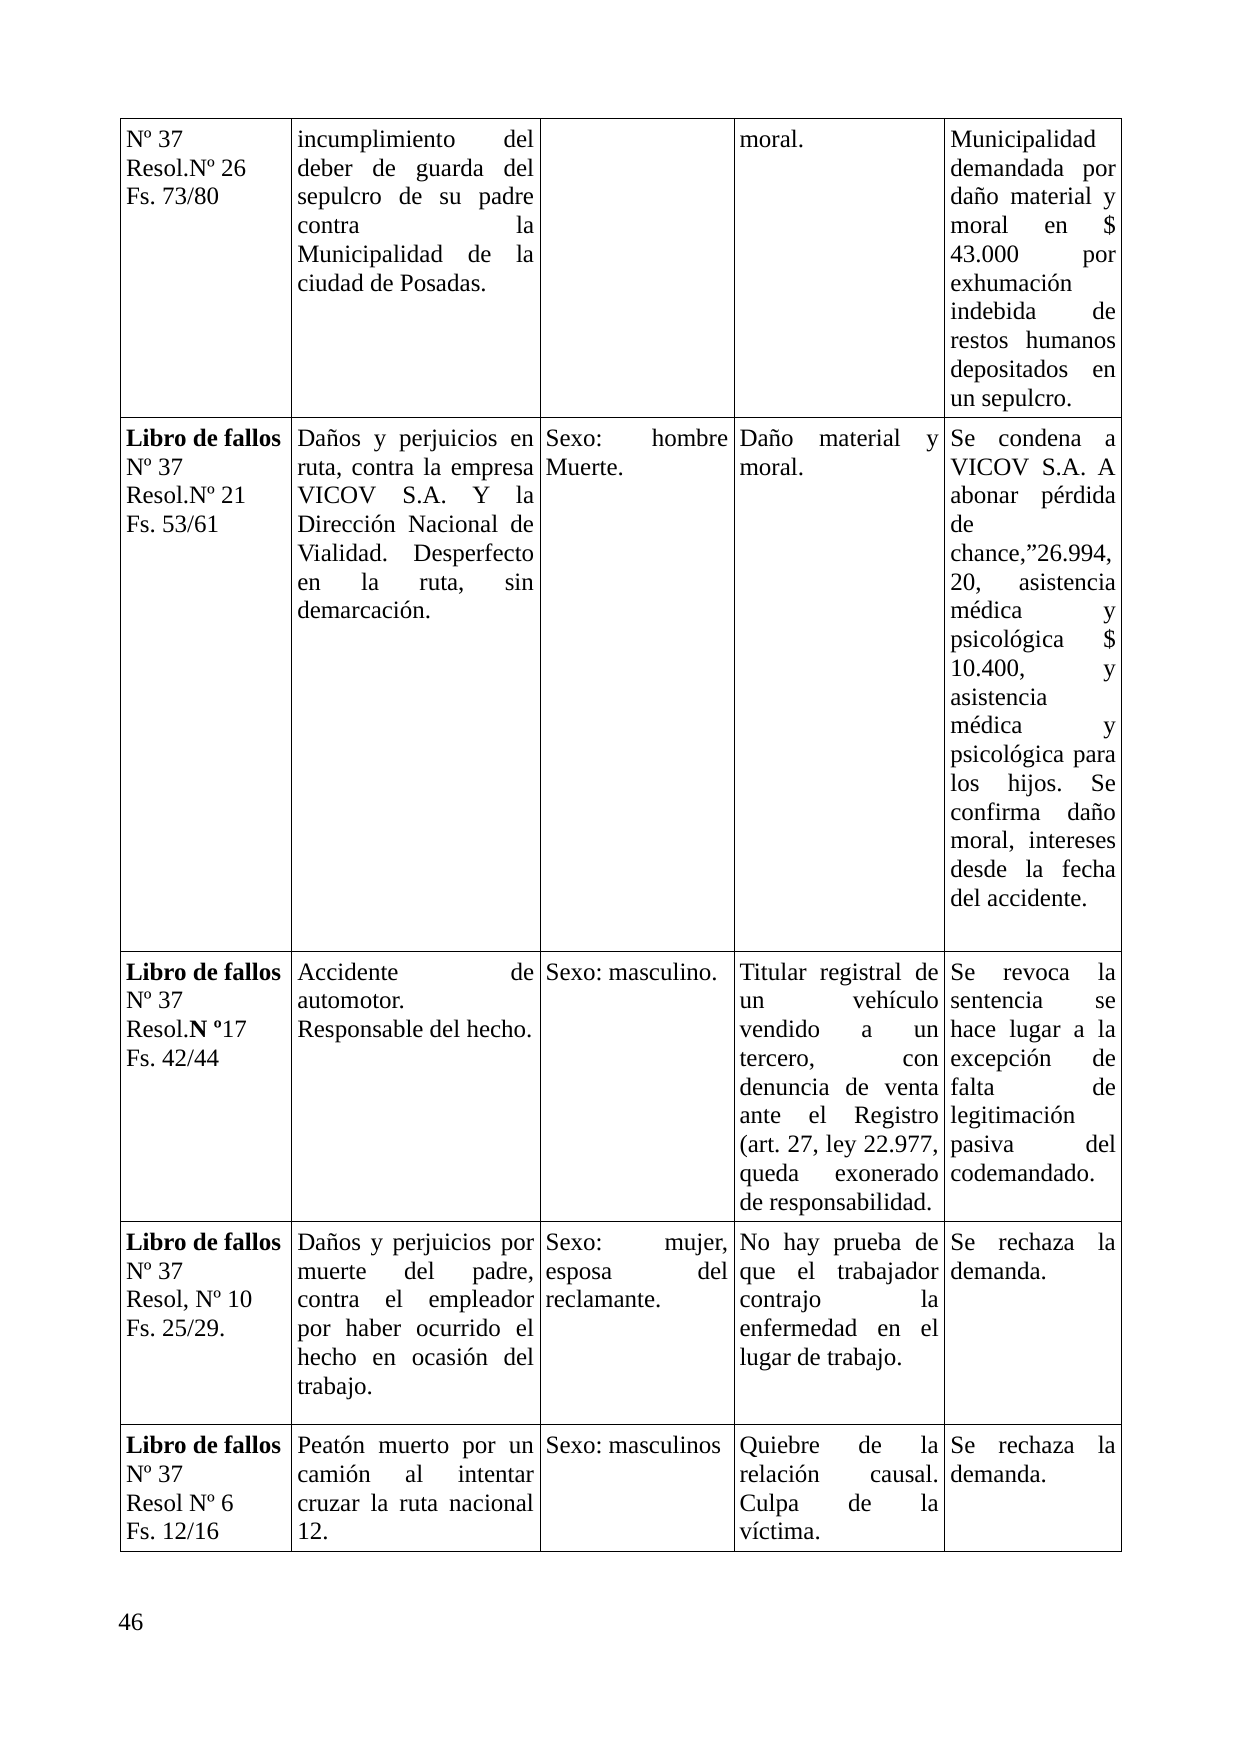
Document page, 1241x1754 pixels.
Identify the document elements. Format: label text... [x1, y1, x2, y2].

table_cell moral. [735, 119, 944, 417]
table_cell Se rechaza la demanda. [945, 1222, 1121, 1424]
table_cell Accidente de automotor. Responsable del hecho. [292, 952, 540, 1221]
table_cell Quiebre de la relación causal. Culpa de la víctima. [735, 1425, 944, 1551]
table_cell Titular registral de un vehículo vendido a un tercero, con denuncia de venta ante el Registro (art. 27, ley 22.977, queda exonerado de responsabilidad. [735, 952, 944, 1221]
table_cell Sexo: mujer, esposa del reclamante. [541, 1222, 734, 1424]
table_cell incumplimiento del deber de guarda del sepulcro de su padre contra la Municipalidad de la ciudad de Posadas. [292, 119, 540, 417]
table_cell Municipalidad demandada por daño material y moral en $ 43.000 por exhumación indebida de restos humanos depositados en un sepulcro. [945, 119, 1121, 417]
table_cell Libro de fallos Nº 37 Resol, Nº 10 Fs. 25/29. [121, 1222, 291, 1424]
table_cell Se rechaza la demanda. [945, 1425, 1121, 1551]
table_cell Sexo: masculinos [541, 1425, 734, 1551]
table_cell Daño material y moral. [735, 418, 944, 951]
table_cell Nº 37 Resol.Nº 26 Fs. 73/80 [121, 119, 291, 417]
table_cell Daños y perjuicios por muerte del padre, contra el empleador por haber ocurrido el hecho en ocasión del trabajo. [292, 1222, 540, 1424]
table_cell Libro de fallos Nº 37 Resol Nº 6 Fs. 12/16 [121, 1425, 291, 1551]
table_cell Peatón muerto por un camión al intentar cruzar la ruta nacional 12. [292, 1425, 540, 1551]
table_cell Libro de fallos Nº 37 Resol.N º17 Fs. 42/44 [121, 952, 291, 1221]
table_cell Sexo: hombre Muerte. [541, 418, 734, 951]
table_cell Se revoca la sentencia se hace lugar a la excepción de falta de legitimación pasiva del codemandado. [945, 952, 1121, 1221]
table_cell [541, 119, 734, 417]
table_cell No hay prueba de que el trabajador contrajo la enfermedad en el lugar de trabajo. [735, 1222, 944, 1424]
table_cell Libro de fallos Nº 37 Resol.Nº 21 Fs. 53/61 [121, 418, 291, 951]
table_cell Daños y perjuicios en ruta, contra la empresa VICOV S.A. Y la Dirección Nacional de Vialidad. Desperfecto en la ruta, sin demarcación. [292, 418, 540, 951]
table_cell Se condena a VICOV S.A. A abonar pérdida de chance,”26.994,20, asistencia médica y psicológica $ 10.400, y asistencia médica y psicológica para los hijos. Se confirma daño moral, intereses desde la fecha del accidente. [945, 418, 1121, 951]
table_cell Sexo: masculino. [541, 952, 734, 1221]
